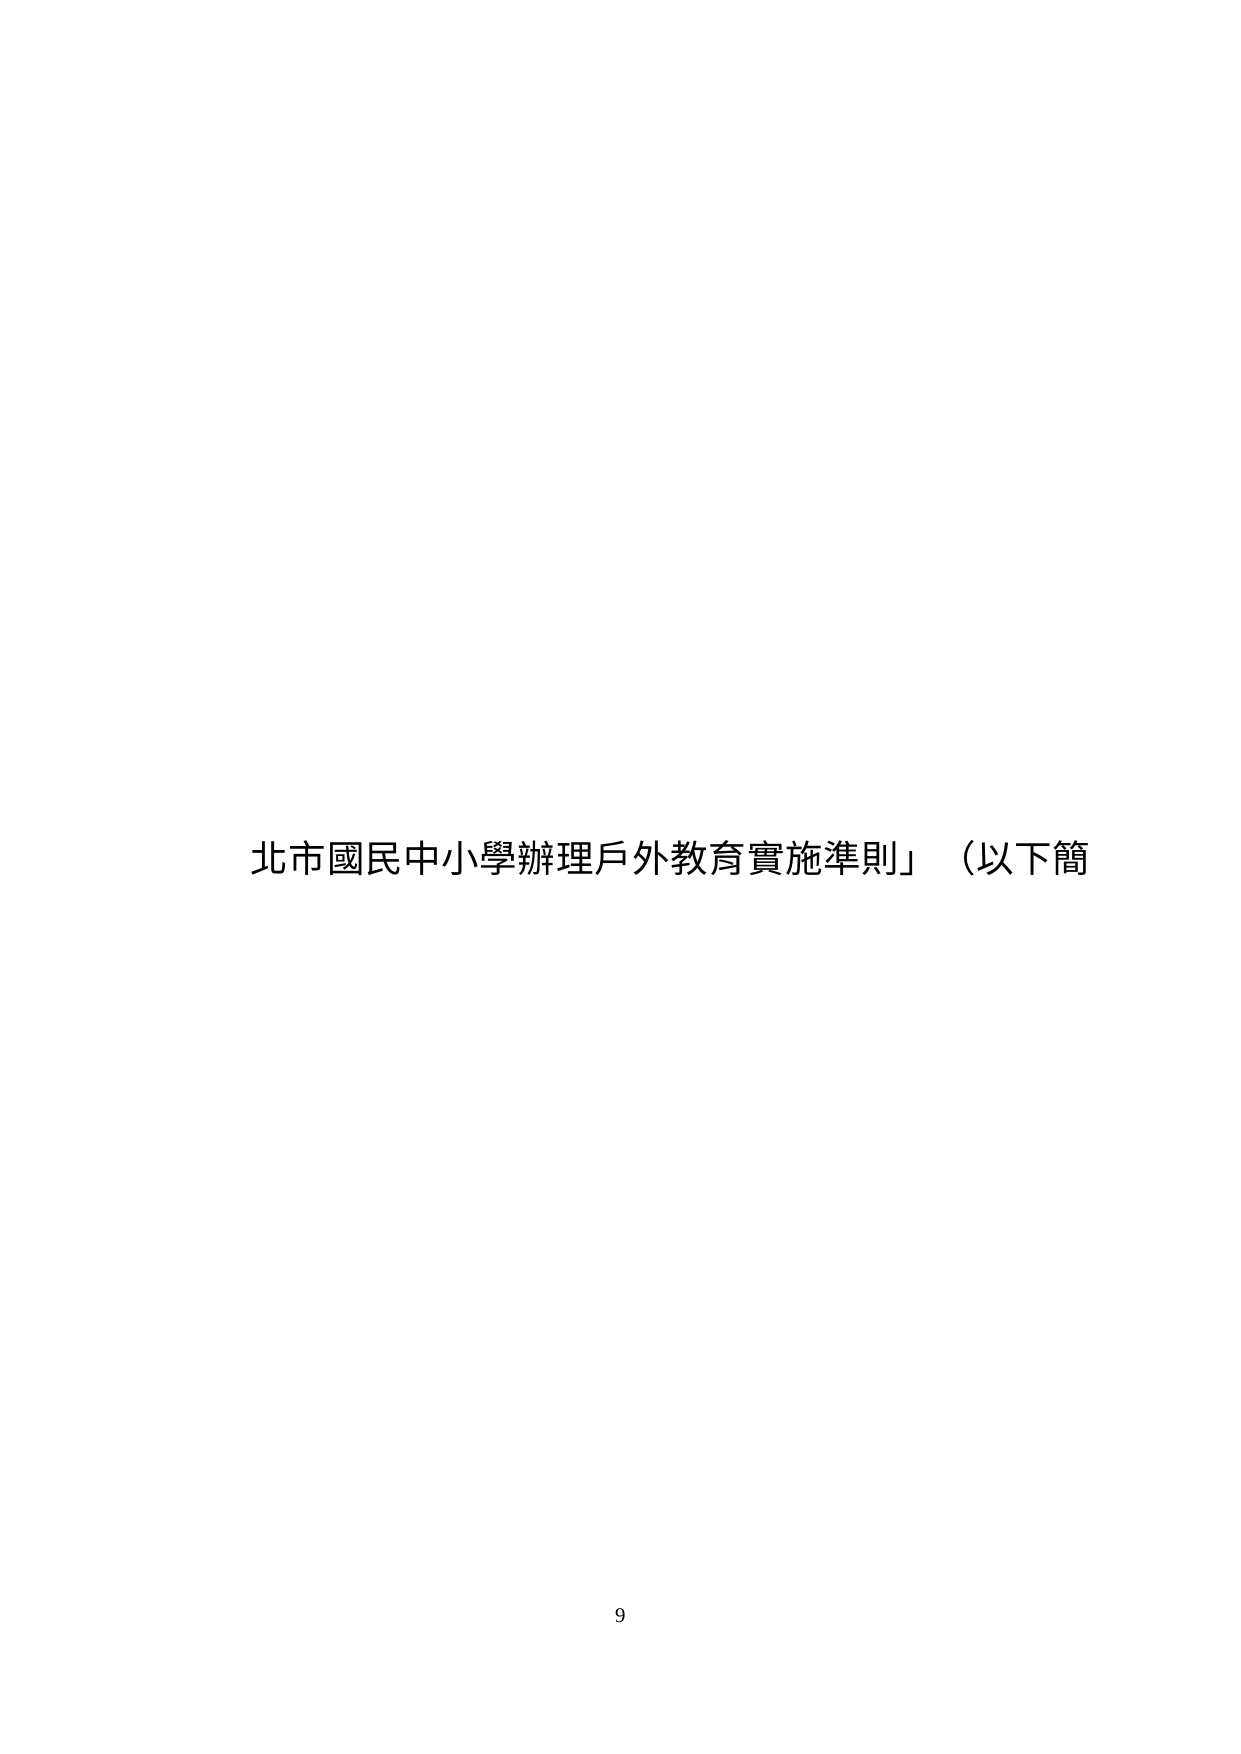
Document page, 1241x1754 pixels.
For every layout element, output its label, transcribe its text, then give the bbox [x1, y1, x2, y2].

text 北市國民中小學辦理戶外教育實施準則」（以下簡 [177, 814, 1092, 877]
